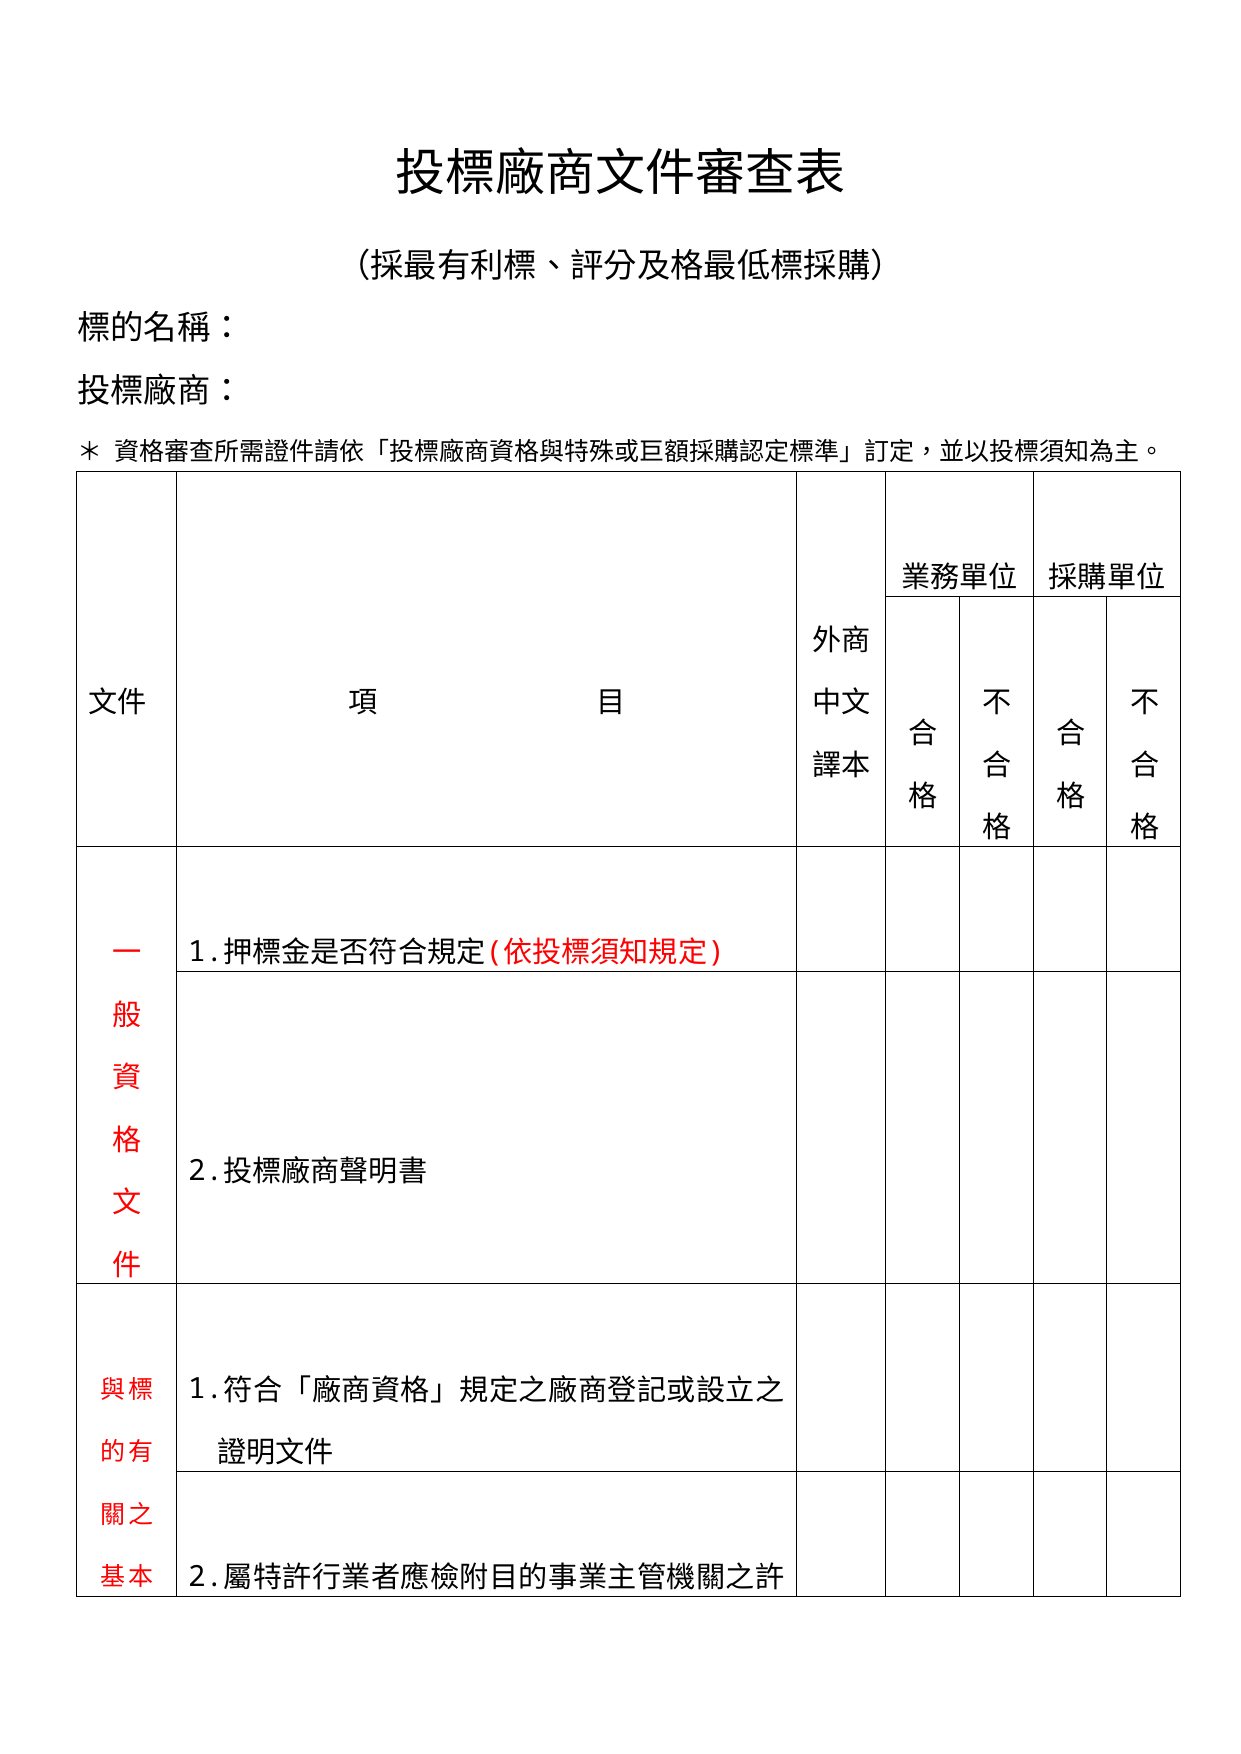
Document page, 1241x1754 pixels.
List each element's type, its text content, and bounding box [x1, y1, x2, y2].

table_cell [1034, 1284, 1106, 1471]
table_cell [1107, 1472, 1180, 1596]
table_cell [1034, 847, 1106, 971]
table_cell [960, 1284, 1033, 1471]
table_cell [886, 1472, 959, 1596]
table_cell [1107, 847, 1180, 971]
table_cell [1107, 1284, 1180, 1471]
table_cell [960, 1472, 1033, 1596]
table_cell 1.押標金是否符合規定(依投標須知規定) [177, 847, 796, 971]
table_cell [886, 1284, 959, 1471]
table_cell [1034, 1472, 1106, 1596]
table_cell [1034, 972, 1106, 1283]
table_cell 2.投標廠商聲明書 [177, 972, 796, 1283]
table_cell 合格 [1034, 597, 1106, 846]
table_cell [797, 972, 885, 1283]
text 標的名稱： [77, 283, 1163, 346]
text （採最有利標、評分及格最低標採購） [77, 221, 1163, 283]
table_cell 合格 [886, 597, 959, 846]
table_cell 與標的有關之基本 [77, 1284, 176, 1596]
text 投標廠商文件審查表 [77, 96, 1163, 221]
table_header 外商中文譯本 [797, 472, 885, 846]
table_header 採購單位 [1034, 472, 1180, 596]
table_cell [797, 847, 885, 971]
list 資格審查所需證件請依「投標廠商資格與特殊或巨額採購認定標準」訂定，並以投標須知為主。 [77, 408, 1163, 471]
table_header 業務單位 [886, 472, 1033, 596]
table_cell 2.屬特許行業者應檢附目的事業主管機關之許 [177, 1472, 796, 1596]
table_cell [886, 847, 959, 971]
table_header 文件 [77, 472, 176, 846]
table_cell 一般資格文件 [77, 847, 176, 1283]
table_header 項 目 [177, 472, 796, 846]
text 投標廠商： [77, 346, 1163, 408]
table_cell [797, 1472, 885, 1596]
table_cell 1.符合「廠商資格」規定之廠商登記或設立之證明文件 [177, 1284, 796, 1471]
table_cell [960, 972, 1033, 1283]
table_cell [960, 847, 1033, 971]
table_cell [1107, 972, 1180, 1283]
table_cell 不合格 [960, 597, 1033, 846]
table_cell [797, 1284, 885, 1471]
table_cell 不合格 [1107, 597, 1180, 846]
table_cell [886, 972, 959, 1283]
